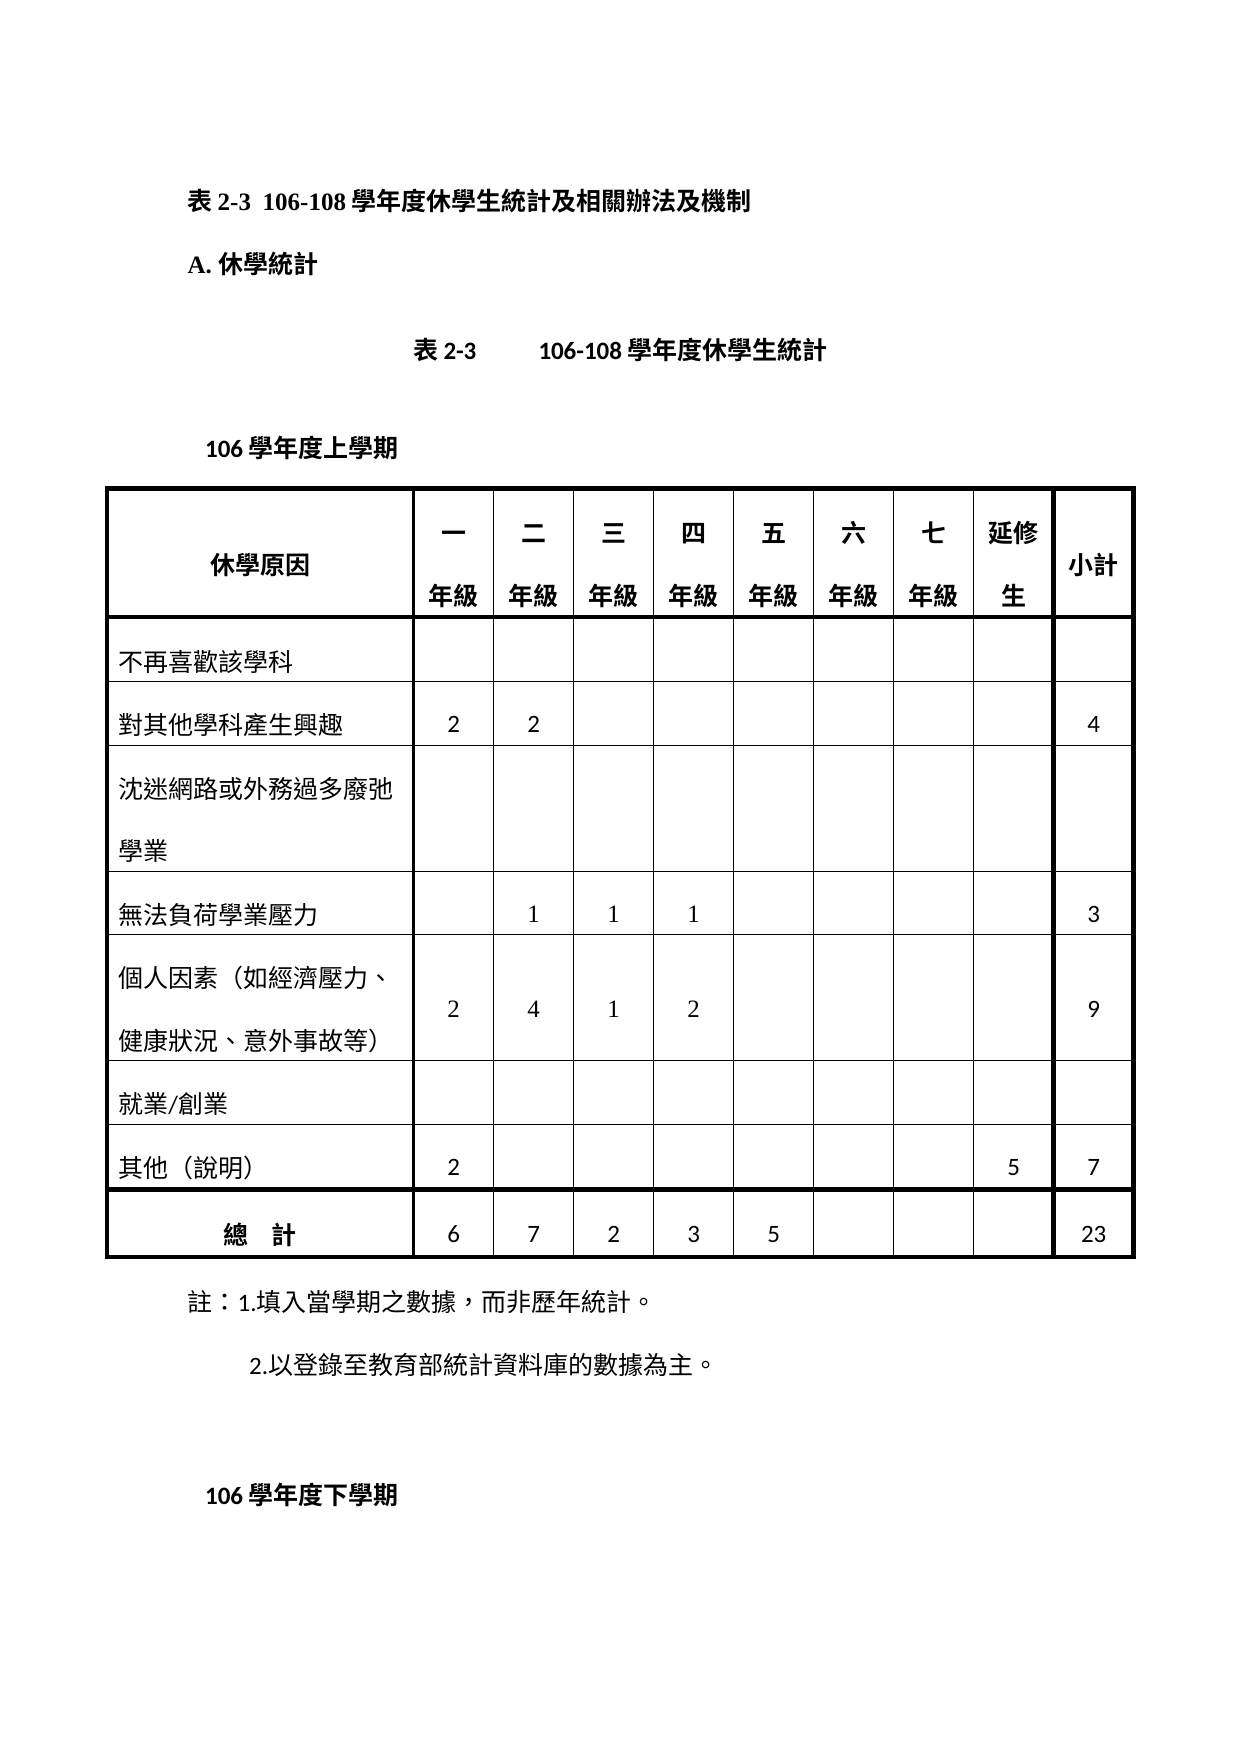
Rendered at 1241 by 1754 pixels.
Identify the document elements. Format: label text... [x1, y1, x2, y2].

table_cell [734, 872, 813, 934]
table_cell [814, 746, 893, 871]
table_cell 9 [1056, 935, 1131, 1060]
table_cell 對其他學科產生興趣 [109, 682, 412, 744]
table_cell 個人因素（如經濟壓力、健康狀況、意外事故等） [109, 935, 412, 1060]
table_cell [654, 1125, 733, 1187]
table_cell 1 [574, 872, 653, 934]
table_cell 1 [574, 935, 653, 1060]
table_cell [974, 872, 1051, 934]
table_cell 5 [974, 1125, 1051, 1187]
text 表2-3 106-108學年度休學生統計及相關辦法及機制 [187, 158, 1128, 221]
table_cell 4 [1056, 682, 1131, 744]
table_cell 其他（說明） [109, 1125, 412, 1187]
table_cell [974, 1192, 1051, 1254]
table_cell [894, 682, 973, 744]
table_cell 2 [415, 935, 493, 1060]
table_cell [494, 1125, 573, 1187]
table_cell [654, 746, 733, 871]
table_cell [654, 619, 733, 681]
table_cell [894, 619, 973, 681]
table_cell [1056, 746, 1131, 871]
table_cell [734, 1125, 813, 1187]
text A. 休學統計 [187, 221, 1128, 283]
table_cell 2 [494, 682, 573, 744]
table_cell [574, 682, 653, 744]
table_header 二 年級 [494, 491, 573, 615]
table_cell 6 [415, 1192, 493, 1254]
table_cell [734, 746, 813, 871]
table_cell [494, 619, 573, 681]
table_cell [814, 1125, 893, 1187]
table_cell [814, 935, 893, 1060]
table_cell [974, 682, 1051, 744]
table_cell [1056, 1061, 1131, 1124]
table_cell [574, 1125, 653, 1187]
table_cell [654, 682, 733, 744]
table_cell [734, 619, 813, 681]
table_cell 7 [1056, 1125, 1131, 1187]
table_cell [894, 746, 973, 871]
text 106學年度下學期 [205, 1452, 1053, 1515]
table_cell [974, 935, 1051, 1060]
table_cell [574, 619, 653, 681]
table_cell [814, 619, 893, 681]
table_cell 1 [654, 872, 733, 934]
table_cell [494, 1061, 573, 1124]
table_cell [1056, 619, 1131, 681]
table_cell [654, 1061, 733, 1124]
table_header 五 年級 [734, 491, 813, 615]
table_cell 7 [494, 1192, 573, 1254]
table_cell 1 [494, 872, 573, 934]
table_cell [494, 746, 573, 871]
table_cell [814, 1061, 893, 1124]
table_cell [415, 1061, 493, 1124]
table_cell [894, 872, 973, 934]
table_cell [415, 872, 493, 934]
table_cell 2 [574, 1192, 653, 1254]
table_cell [734, 1061, 813, 1124]
table_header 延修生 [974, 491, 1051, 615]
table_cell 3 [654, 1192, 733, 1254]
table_header 三 年級 [574, 491, 653, 615]
table_header 一 年級 [415, 491, 493, 615]
table_cell 3 [1056, 872, 1131, 934]
table_cell 2 [415, 1125, 493, 1187]
table_cell 2 [415, 682, 493, 744]
table_cell [894, 935, 973, 1060]
table_cell [814, 1192, 893, 1254]
table_cell [894, 1192, 973, 1254]
table_cell 不再喜歡該學科 [109, 619, 412, 681]
table_cell [974, 746, 1051, 871]
table_cell [974, 1061, 1051, 1124]
table_header 小計 [1056, 491, 1131, 615]
text 表2-3 106-108學年度休學生統計 [187, 331, 1053, 367]
table_cell [415, 619, 493, 681]
table_cell [415, 746, 493, 871]
table_header 六 年級 [814, 491, 893, 615]
table_header 四 年級 [654, 491, 733, 615]
table_header 休學原因 [109, 491, 412, 615]
table_cell [734, 935, 813, 1060]
table_cell 5 [734, 1192, 813, 1254]
table_cell [574, 1061, 653, 1124]
table_cell [814, 872, 893, 934]
table_cell 無法負荷學業壓力 [109, 872, 412, 934]
text 註：1.填入當學期之數據，而非歷年統計。 [187, 1259, 1053, 1322]
table_cell 就業/創業 [109, 1061, 412, 1124]
table_cell 23 [1056, 1192, 1131, 1254]
table_cell 沈迷網路或外務過多廢弛學業 [109, 746, 412, 871]
table_cell [974, 619, 1051, 681]
table_cell 2 [654, 935, 733, 1060]
table_header 七 年級 [894, 491, 973, 615]
table_cell [814, 682, 893, 744]
table_cell 4 [494, 935, 573, 1060]
table_cell [734, 682, 813, 744]
table_cell [894, 1125, 973, 1187]
table_cell 總 計 [109, 1192, 412, 1254]
text 2.以登錄至教育部統計資料庫的數據為主。 [187, 1322, 1053, 1384]
table_cell [574, 746, 653, 871]
text 106學年度上學期 [205, 404, 1053, 467]
table_cell [894, 1061, 973, 1124]
